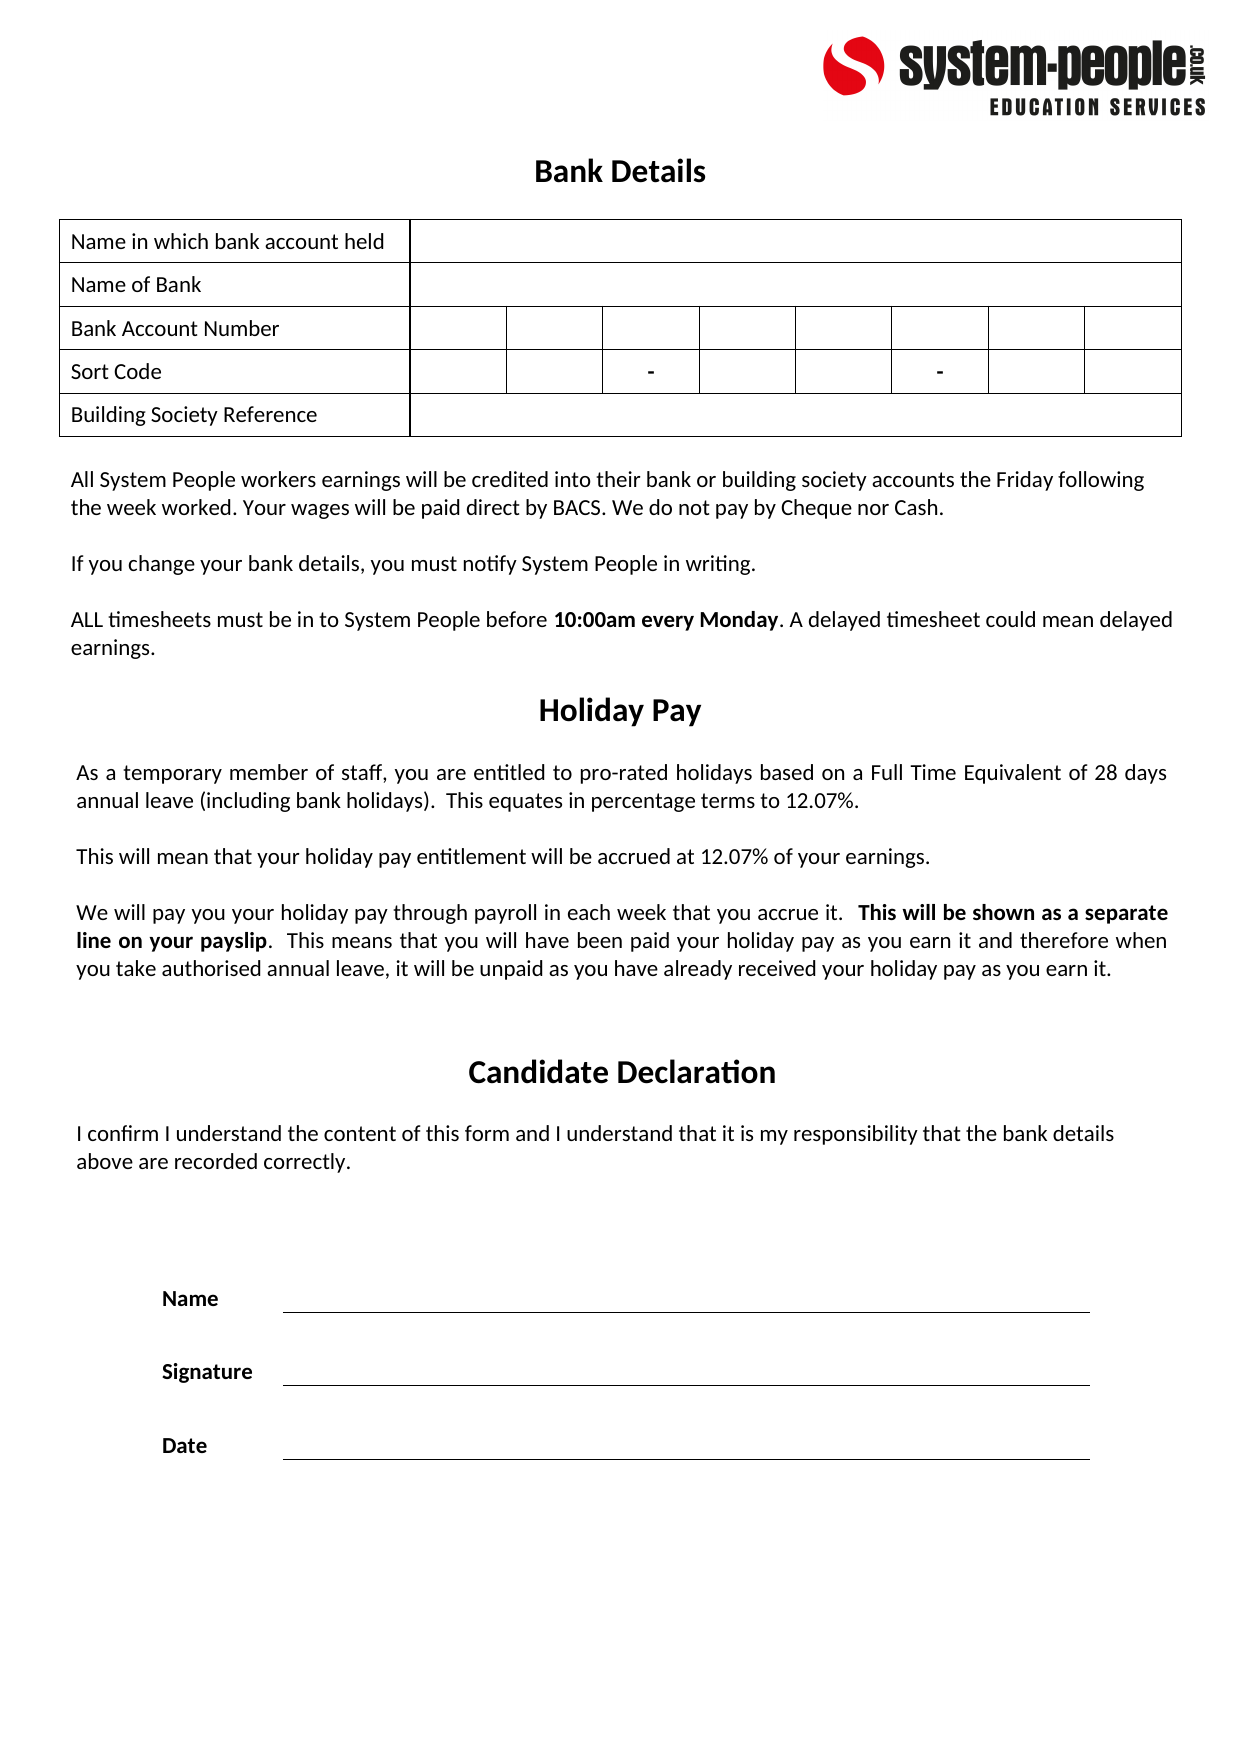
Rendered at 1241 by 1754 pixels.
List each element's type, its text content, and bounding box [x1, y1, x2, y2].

table_cell Signature [151, 1312, 283, 1385]
table_cell [603, 307, 699, 349]
table_cell Building Society Reference [60, 394, 409, 436]
text Candidate Declaration [76, 1051, 1169, 1091]
table_header [411, 220, 1181, 262]
text As a temporary member of staff, you are entitled to pro-rated holidays based on a Full Time Equivalent of 28 days annual leave (including bank holidays). This equates in percentage terms to 12.07%. [76, 758, 1169, 814]
text Holiday Pay [150, 689, 1090, 730]
text Bank Details [150, 150, 1090, 191]
table_cell [1085, 307, 1181, 349]
table_cell - [603, 350, 699, 392]
table_cell [700, 350, 795, 392]
table_header [283, 1231, 1090, 1312]
table_cell [989, 350, 1084, 392]
table_cell [411, 350, 506, 392]
table_header Name in which bank account held [60, 220, 409, 262]
table_cell [700, 307, 795, 349]
table_cell Date [151, 1385, 283, 1459]
text We will pay you your holiday pay through payroll in each week that you accrue it. This will be shown as a separate line on your payslip. This means that you will have been paid your holiday pay as you earn it and therefore when you take authorised annual leave, it will be unpaid as you have already received your holiday pay as you earn it. [76, 898, 1169, 982]
table_cell Bank Account Number [60, 307, 409, 349]
table_cell [411, 263, 1181, 306]
text I confirm I understand the content of this form and I understand that it is my responsibility that the bank details above are recorded correctly. [76, 1119, 1169, 1175]
table_cell [283, 1313, 1090, 1385]
table_cell [411, 394, 1181, 436]
table_cell All System People workers earnings will be credited into their bank or building society accounts the Friday following the week worked. Your wages will be paid direct by BACS. We do not pay by Cheque nor Cash. If you change your bank details, you must notify System People in writing. ALL timesheets must be in to System People before 10:00am every Monday. A delayed timesheet could mean delayed earnings. [59, 437, 1181, 689]
table_cell [796, 307, 891, 349]
table_cell [507, 350, 602, 392]
table_cell [892, 307, 988, 349]
table_cell [796, 350, 891, 392]
table_cell Name of Bank [60, 263, 409, 306]
table_cell Sort Code [60, 350, 409, 392]
text This will mean that your holiday pay entitlement will be accrued at 12.07% of your earnings. [76, 842, 1169, 870]
table_header Name [151, 1231, 283, 1312]
table_cell - [892, 350, 988, 392]
table_cell [411, 307, 506, 349]
table_cell [989, 307, 1084, 349]
table_cell [507, 307, 602, 349]
table_cell [283, 1386, 1090, 1459]
table_cell [1085, 350, 1181, 392]
